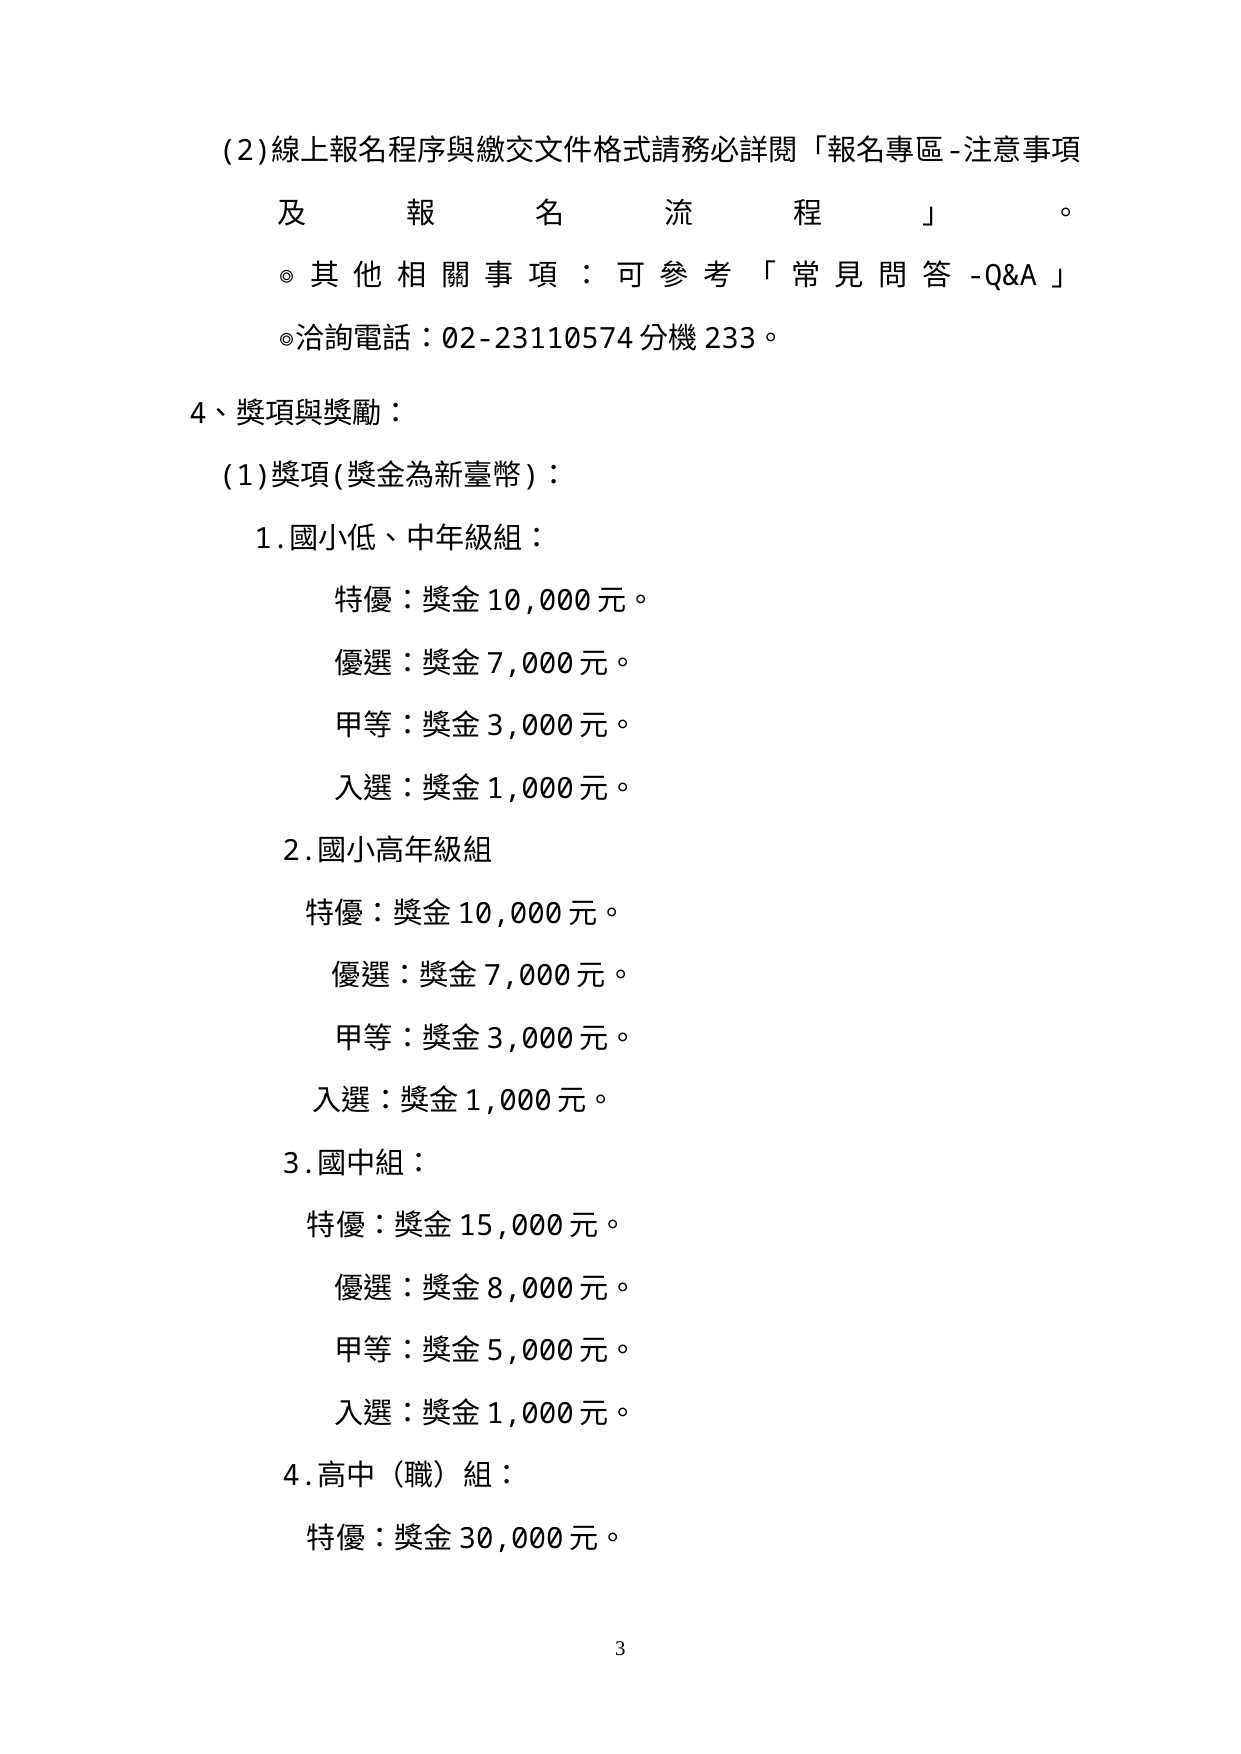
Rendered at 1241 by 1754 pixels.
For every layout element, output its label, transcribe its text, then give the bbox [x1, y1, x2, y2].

text 優選：獎金7,000元。 [159, 931, 1081, 994]
text 優選：獎金8,000元。 [159, 1244, 1081, 1306]
text 3.國中組： [159, 1119, 1081, 1181]
text 特優：獎金10,000元。 [159, 556, 1081, 619]
text 4.高中（職）組： [159, 1431, 1081, 1494]
list 獎項與獎勵： [189, 369, 1081, 431]
text 甲等：獎金5,000元。 [159, 1306, 1081, 1369]
text 入選：獎金1,000元。 [159, 1369, 1081, 1431]
text 甲等：獎金3,000元。 [159, 994, 1081, 1056]
text 優選：獎金7,000元。 [159, 619, 1081, 681]
text 1.國小低、中年級組： [254, 494, 1081, 556]
list 線上報名程序與繳交文件格式請務必詳閱「報名專區-注意事項及報名流程」。 ◎其他相關事項：可參考「常見問答-Q&A」 ◎洽詢電話：02-23110574分機233。 [218, 106, 1081, 356]
text 特優：獎金15,000元。 [277, 1181, 1081, 1244]
list 獎項(獎金為新臺幣)： [218, 431, 1081, 494]
text 2.國小高年級組 [159, 806, 1081, 869]
text 特優：獎金30,000元。 [277, 1494, 1081, 1556]
text 入選：獎金1,000元。 [260, 1056, 1081, 1119]
text 甲等：獎金3,000元。 [159, 681, 1081, 744]
text 入選：獎金1,000元。 [159, 744, 1081, 806]
text 特優：獎金10,000元。 [159, 869, 1081, 931]
